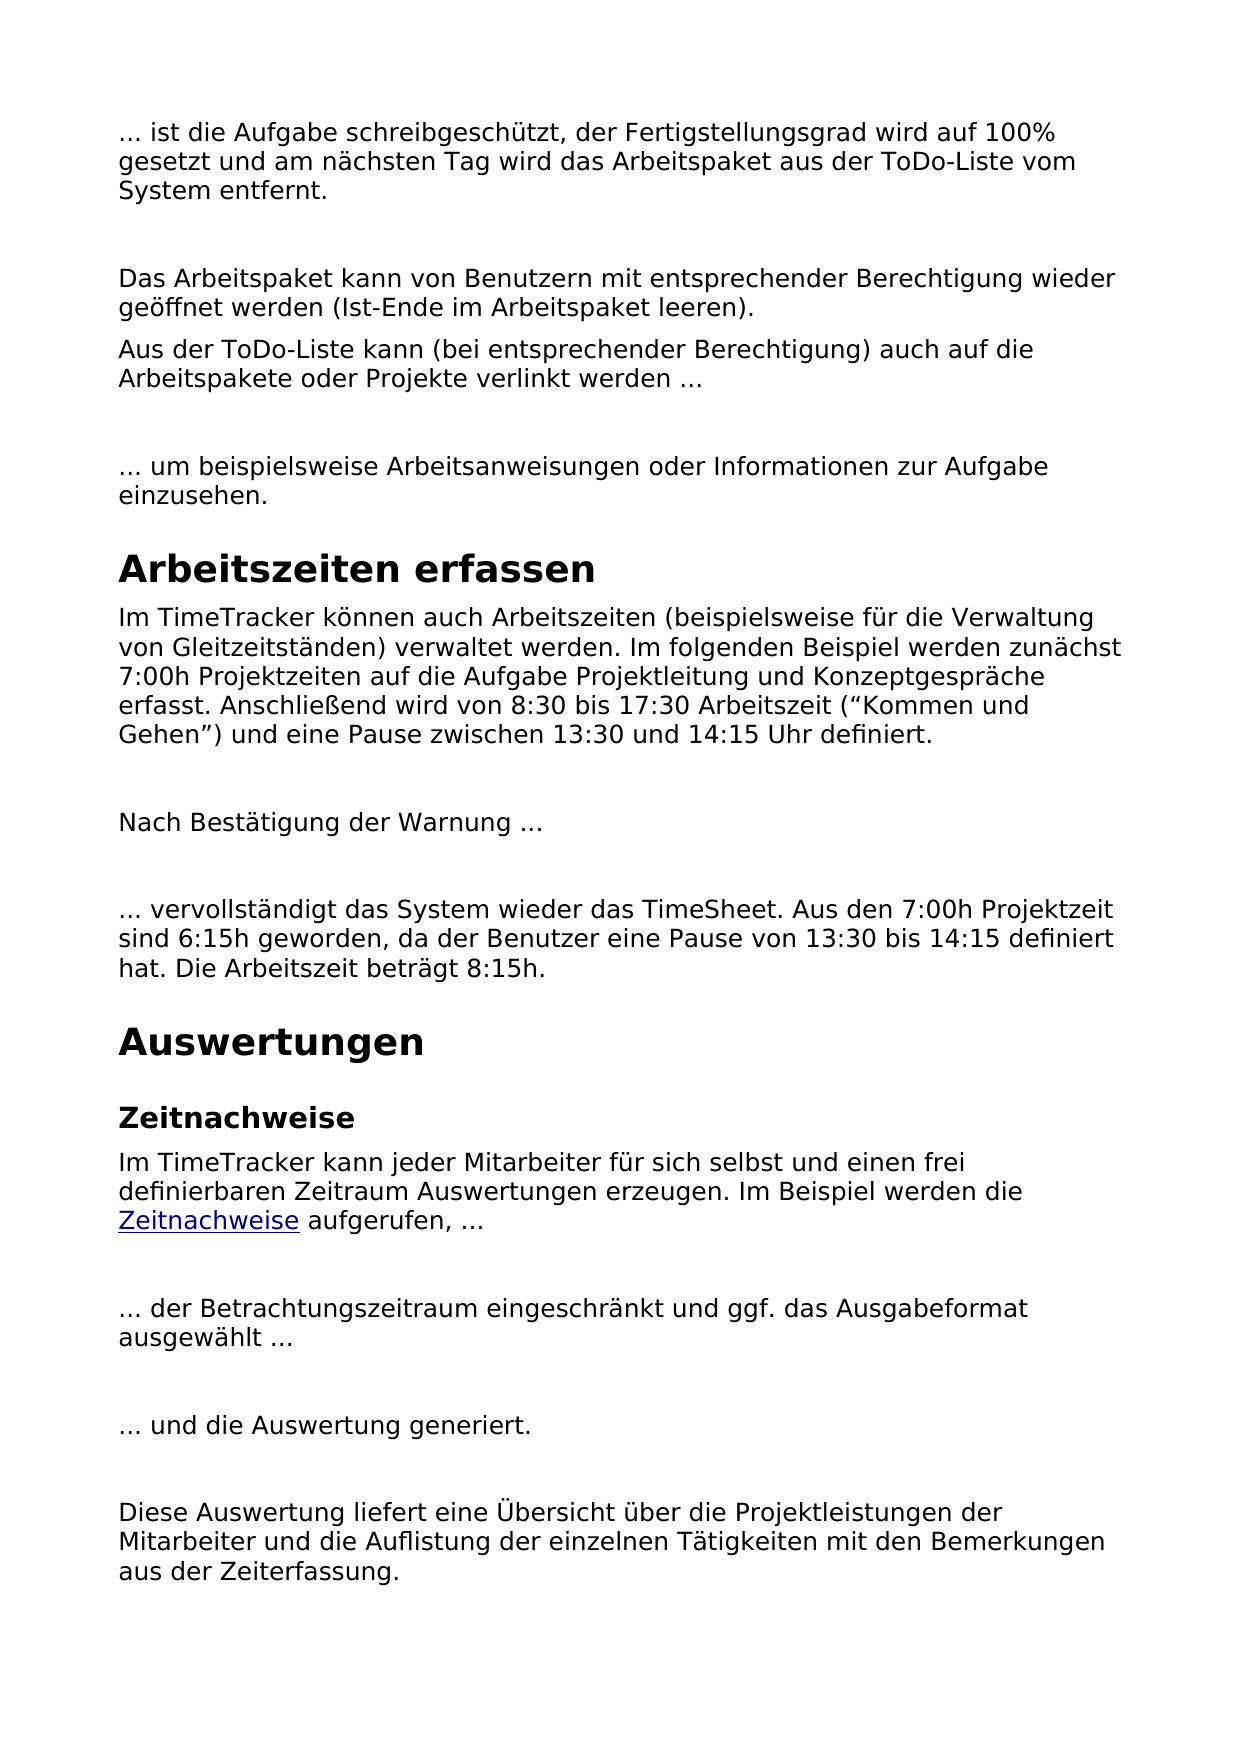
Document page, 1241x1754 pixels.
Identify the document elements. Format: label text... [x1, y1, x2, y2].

text Aus der ToDo-Liste kann (bei entsprechender Berechtigung) auch auf die Arbeitspakete oder Projekte verlinkt werden ... [118, 335, 1122, 393]
text Im TimeTracker kann jeder Mitarbeiter für sich selbst und einen frei definierbaren Zeitraum Auswertungen erzeugen. Im Beispiel werden die Zeitnachweise aufgerufen, ... [118, 1148, 1122, 1236]
text Diese Auswertung liefert eine Übersicht über die Projektleistungen der Mitarbeiter und die Auflistung der einzelnen Tätigkeiten mit den Bemerkungen aus der Zeiterfassung. [118, 1498, 1122, 1586]
subtitle Arbeitszeiten erfassen [118, 547, 1122, 591]
subtitle Zeitnachweise [118, 1102, 1122, 1136]
text Das Arbeitspaket kann von Benutzern mit entsprechender Berechtigung wieder geöffnet werden (Ist-Ende im Arbeitspaket leeren). [118, 264, 1122, 322]
text Nach Bestätigung der Warnung ... [118, 808, 1122, 837]
text ... der Betrachtungszeitraum eingeschränkt und ggf. das Ausgabeformat ausgewählt ... [118, 1294, 1122, 1352]
text ... um beispielsweise Arbeitsanweisungen oder Informationen zur Aufgabe einzusehen. [118, 452, 1122, 510]
text ... ist die Aufgabe schreibgeschützt, der Fertigstellungsgrad wird auf 100% gesetzt und am nächsten Tag wird das Arbeitspaket aus der ToDo-Liste vom System entfernt. [118, 118, 1122, 206]
text Im TimeTracker können auch Arbeitszeiten (beispielsweise für die Verwaltung von Gleitzeitständen) verwaltet werden. Im folgenden Beispiel werden zunächst 7:00h Projektzeiten auf die Aufgabe Projektleitung und Konzeptgespräche erfasst. Anschließend wird von 8:30 bis 17:30 Arbeitszeit (“Kommen und Gehen”) und eine Pause zwischen 13:30 und 14:15 Uhr definiert. [118, 604, 1122, 749]
text ... und die Auswertung generiert. [118, 1411, 1122, 1440]
subtitle Auswertungen [118, 1021, 1122, 1064]
text ... vervollständigt das System wieder das TimeSheet. Aus den 7:00h Projektzeit sind 6:15h geworden, da der Benutzer eine Pause von 13:30 bis 14:15 definiert hat. Die Arbeitszeit beträgt 8:15h. [118, 896, 1122, 983]
